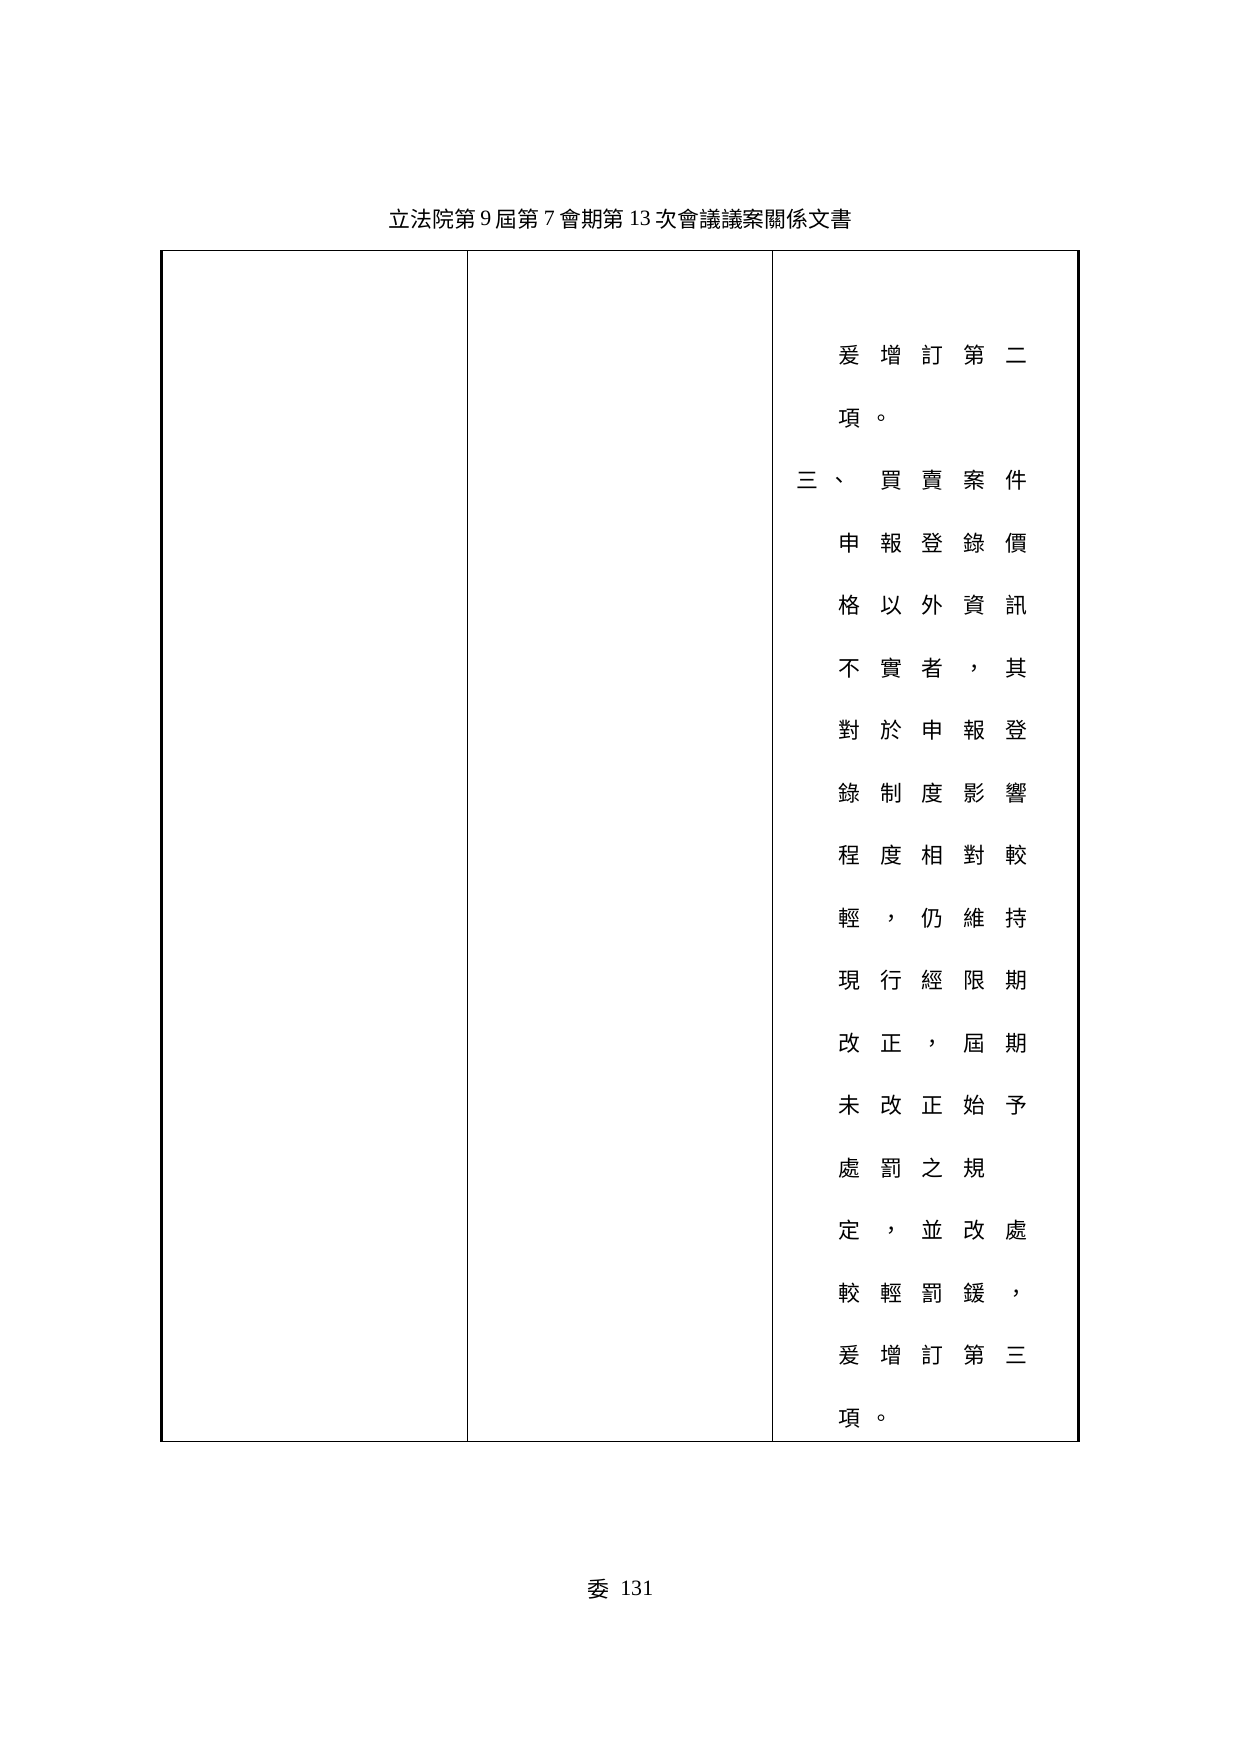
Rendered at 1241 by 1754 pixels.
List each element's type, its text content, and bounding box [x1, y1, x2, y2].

table_cell [468, 251, 772, 1441]
table_cell [163, 251, 467, 1441]
table_cell 爰增訂第二項。 三、買賣案件申報登錄價格以外資訊不實者，其對於申報登錄制度影響程度相對較輕，仍維持現行經限期改正，屆期未改正始予處罰之規定，並改處較輕罰鍰，爰增訂第三項。 [773, 251, 1077, 1441]
